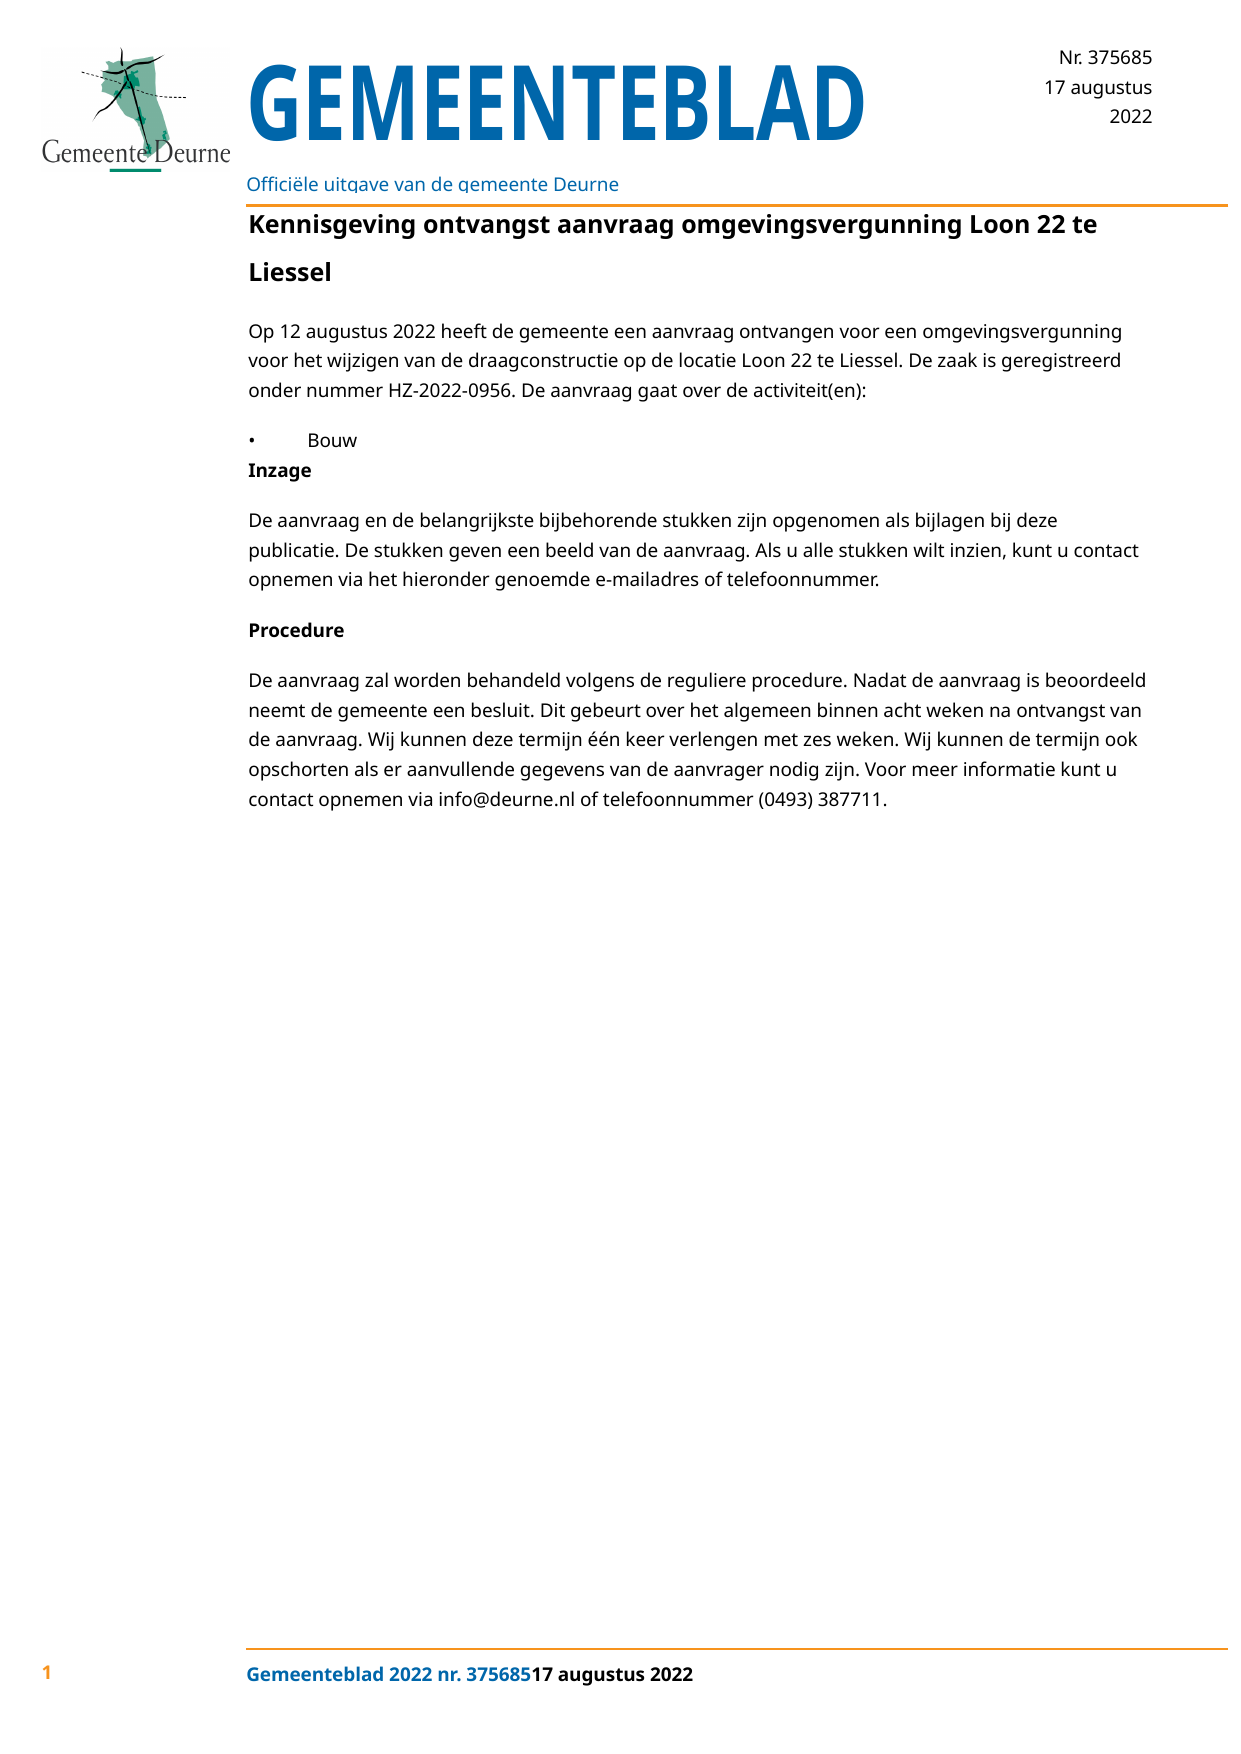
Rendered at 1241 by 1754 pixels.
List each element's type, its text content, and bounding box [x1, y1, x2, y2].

text De aanvraag en de belangrijkste bijbehorende stukken zijn opgenomen als bijlagen bij deze publicatie. De stukken geven een beeld van de aanvraag. Als u alle stukken wilt inzien, kunt u contact opnemen via het hieronder genoemde e-mailadres of telefoonnummer. [248, 507, 1152, 592]
text Inzage [248, 457, 1152, 483]
text Op 12 augustus 2022 heeft de gemeente een aanvraag ontvangen voor een omgevingsvergunning voor het wijzigen van de draagconstructie op de locatie Loon 22 te Liessel. De zaak is geregistreerd onder nummer HZ-2022-0956. De aanvraag gaat over de activiteit(en): [248, 318, 1152, 403]
picture [41, 47, 231, 172]
list Bouw [248, 427, 1152, 453]
text Kennisgeving ontvangst aanvraag omgevingsvergunning Loon 22 te Liessel [248, 207, 1152, 288]
text Procedure [248, 617, 1152, 643]
text De aanvraag zal worden behandeld volgens de reguliere procedure. Nadat de aanvraag is beoordeeld neemt de gemeente een besluit. Dit gebeurt over het algemeen binnen acht weken na ontvangst van de aanvraag. Wij kunnen deze termijn één keer verlengen met zes weken. Wij kunnen de termijn ook opschorten als er aanvullende gegevens van de aanvrager nodig zijn. Voor meer informatie kunt u contact opnemen via info@deurne.nl of telefoonnummer (0493) 387711. [248, 667, 1152, 812]
